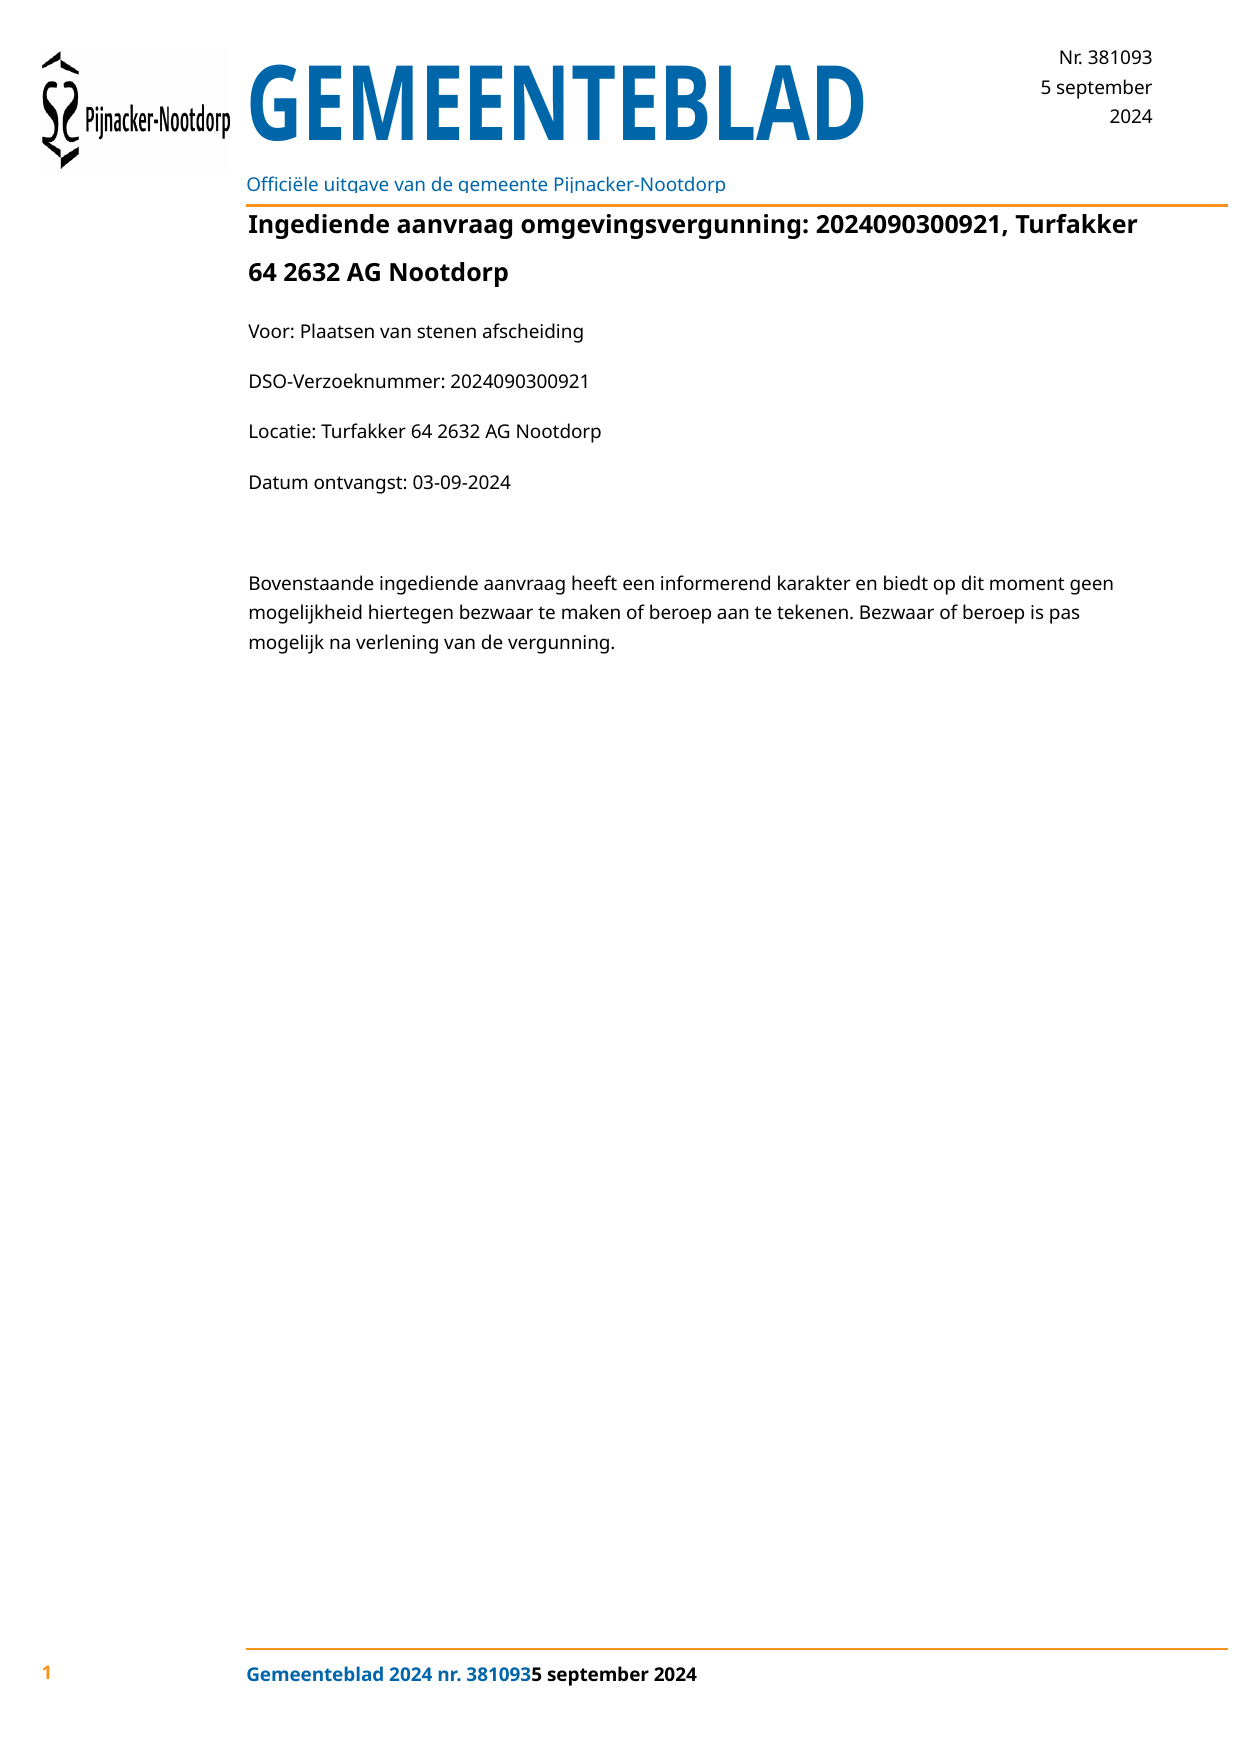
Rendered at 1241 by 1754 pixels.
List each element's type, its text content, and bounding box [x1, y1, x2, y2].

text Bovenstaande ingediende aanvraag heeft een informerend karakter en biedt op dit moment geen mogelijkheid hiertegen bezwaar te maken of beroep aan te tekenen. Bezwaar of beroep is pas mogelijk na verlening van de vergunning. [248, 570, 1152, 655]
picture [41, 47, 231, 172]
text Voor: Plaatsen van stenen afscheiding [248, 318, 1152, 344]
text Locatie: Turfakker 64 2632 AG Nootdorp [248, 419, 1152, 444]
text Datum ontvangst: 03-09-2024 [248, 469, 1152, 495]
text Ingediende aanvraag omgevingsvergunning: 2024090300921, Turfakker 64 2632 AG Nootdorp [248, 207, 1152, 288]
text DSO-Verzoeknummer: 2024090300921 [248, 368, 1152, 394]
